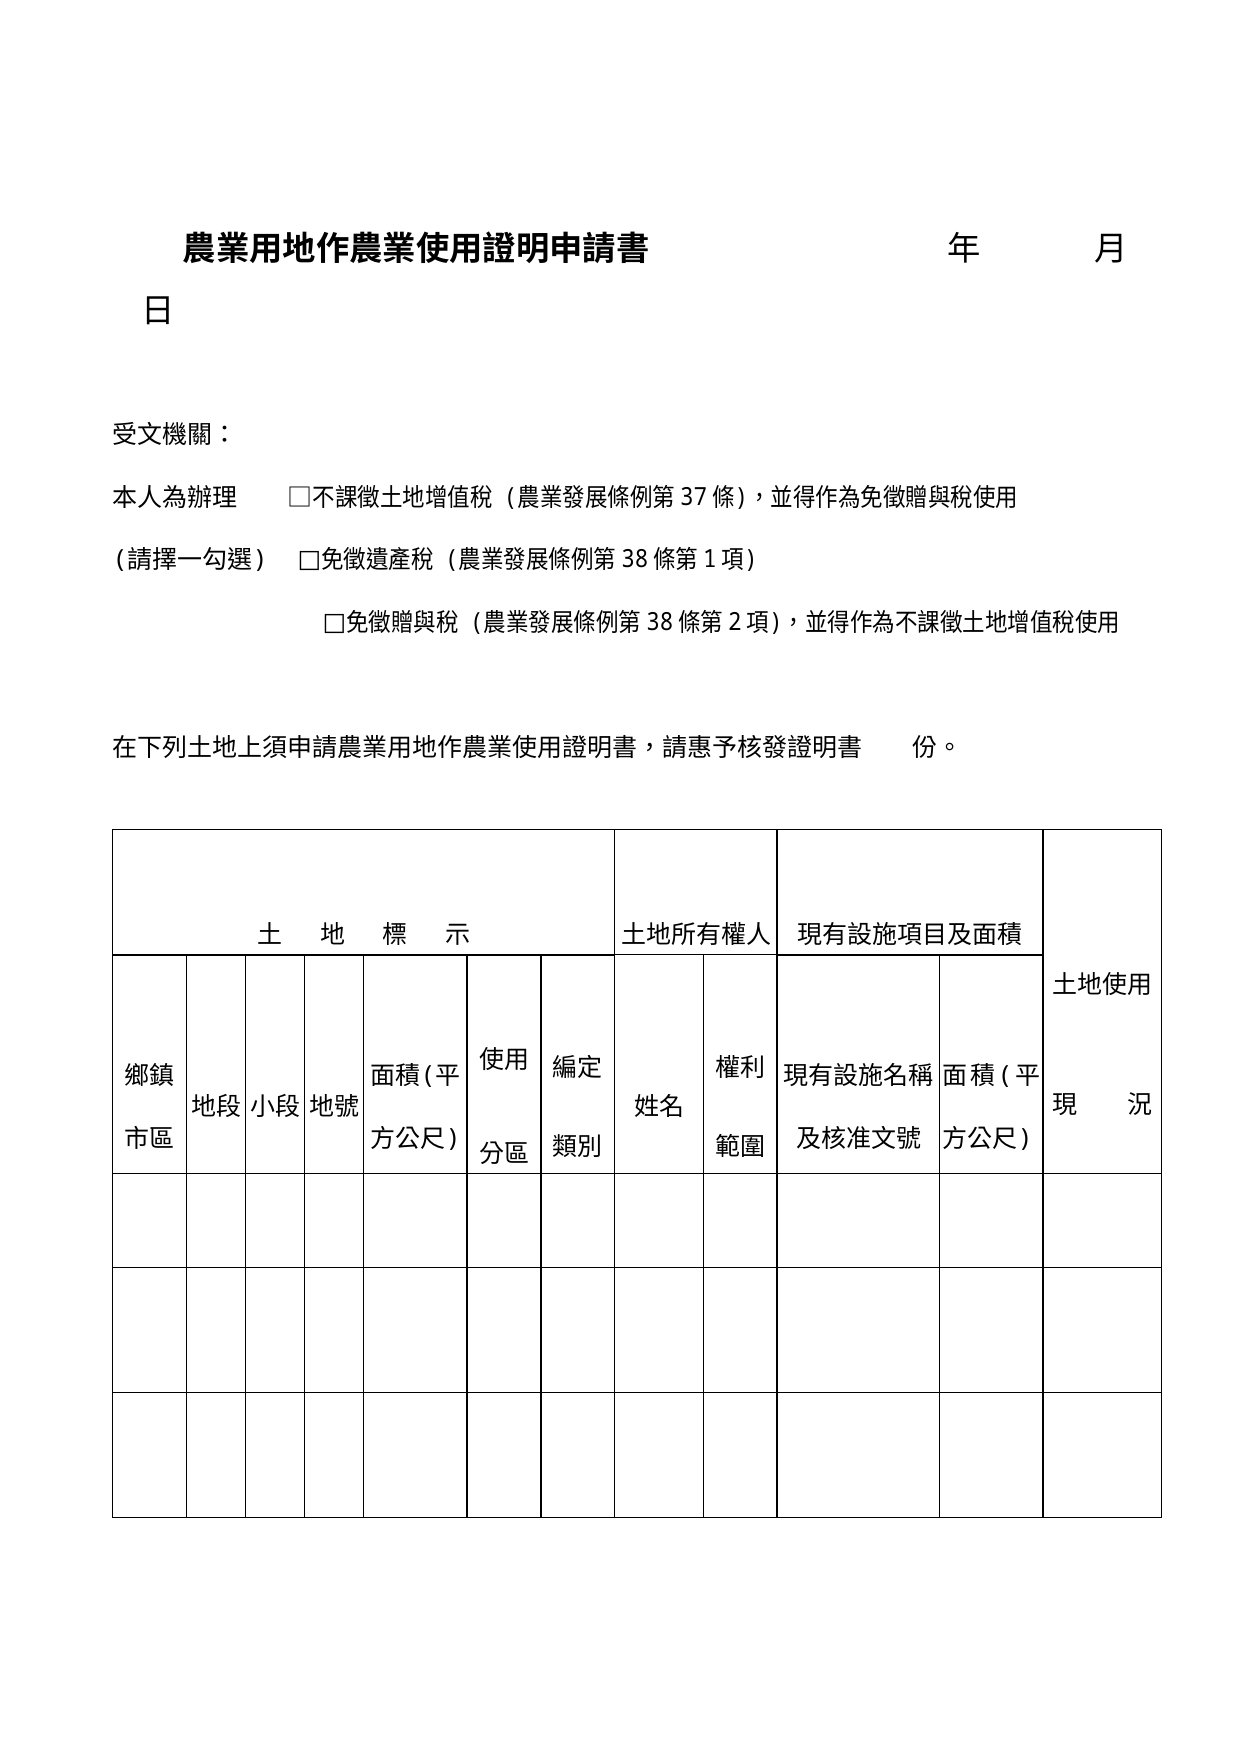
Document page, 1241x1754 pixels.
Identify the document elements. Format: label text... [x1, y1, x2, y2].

text 本人為辦理 □不課徵土地增值稅 (農業發展條例第37條)，並得作為免徵贈與稅使用 [112, 454, 1128, 516]
table_cell [187, 1393, 245, 1516]
table_cell [704, 1174, 776, 1266]
text (請擇一勾選) □免徵遺產稅 (農業發展條例第38條第1項) [112, 516, 1128, 579]
table_cell [1044, 1393, 1161, 1516]
table_cell [364, 1174, 466, 1266]
table_cell [778, 1268, 939, 1391]
table_cell [1044, 1268, 1161, 1391]
table_cell [305, 1174, 363, 1266]
table_cell [305, 1393, 363, 1516]
table_cell [1044, 1174, 1161, 1266]
table_cell [246, 1268, 304, 1391]
table_header 土地使用 現 況 [1044, 830, 1161, 1173]
table_cell [704, 1393, 776, 1516]
table_header 土 地 標 示 [113, 830, 614, 954]
table_cell [468, 1393, 540, 1516]
table_header 土地所有權人 [615, 830, 776, 954]
table_cell [305, 1268, 363, 1391]
table_cell [940, 1174, 1042, 1266]
table_cell [113, 1393, 186, 1516]
table_cell [542, 1174, 614, 1266]
table_cell 編定 類別 [542, 956, 614, 1173]
table_cell [468, 1174, 540, 1266]
table_cell [615, 1268, 703, 1391]
text □免徵贈與稅 (農業發展條例第38條第2項)，並得作為不課徵土地增值稅使用 [112, 579, 1128, 641]
table_cell [113, 1174, 186, 1266]
text 農業用地作農業使用證明申請書 年 月 日 [112, 204, 1128, 329]
table_cell [940, 1393, 1042, 1516]
table_cell [940, 1268, 1042, 1391]
text 在下列土地上須申請農業用地作農業使用證明書，請惠予核發證明書 份。 [112, 704, 1128, 766]
table_cell [364, 1268, 466, 1391]
table_cell [364, 1393, 466, 1516]
table_cell [187, 1174, 245, 1266]
table_cell [468, 1268, 540, 1391]
table_cell 使用 分區 [468, 956, 540, 1173]
table_cell [615, 1393, 703, 1516]
table_cell 鄉鎮市區 [113, 956, 186, 1173]
table_cell [704, 1268, 776, 1391]
table_cell 姓名 [615, 955, 703, 1173]
table_cell [113, 1268, 186, 1391]
table_cell 小段 [246, 956, 304, 1173]
table_cell 地號 [305, 956, 363, 1173]
table_cell [246, 1393, 304, 1516]
table_cell [778, 1393, 939, 1516]
text 受文機關： [112, 391, 1128, 454]
table_header 現有設施項目及面積 [778, 830, 1042, 954]
table_cell 權利 範圍 [704, 955, 776, 1173]
table_cell 地段 [187, 956, 245, 1173]
table_cell 面積(平方公尺) [940, 956, 1042, 1173]
table_cell [187, 1268, 245, 1391]
table_cell 現有設施名稱及核准文號 [778, 956, 939, 1173]
table_cell [615, 1174, 703, 1266]
table_cell [542, 1393, 614, 1516]
table_cell [778, 1174, 939, 1266]
table_cell 面積(平方公尺) [364, 956, 466, 1173]
table_cell [246, 1174, 304, 1266]
table_cell [542, 1268, 614, 1391]
